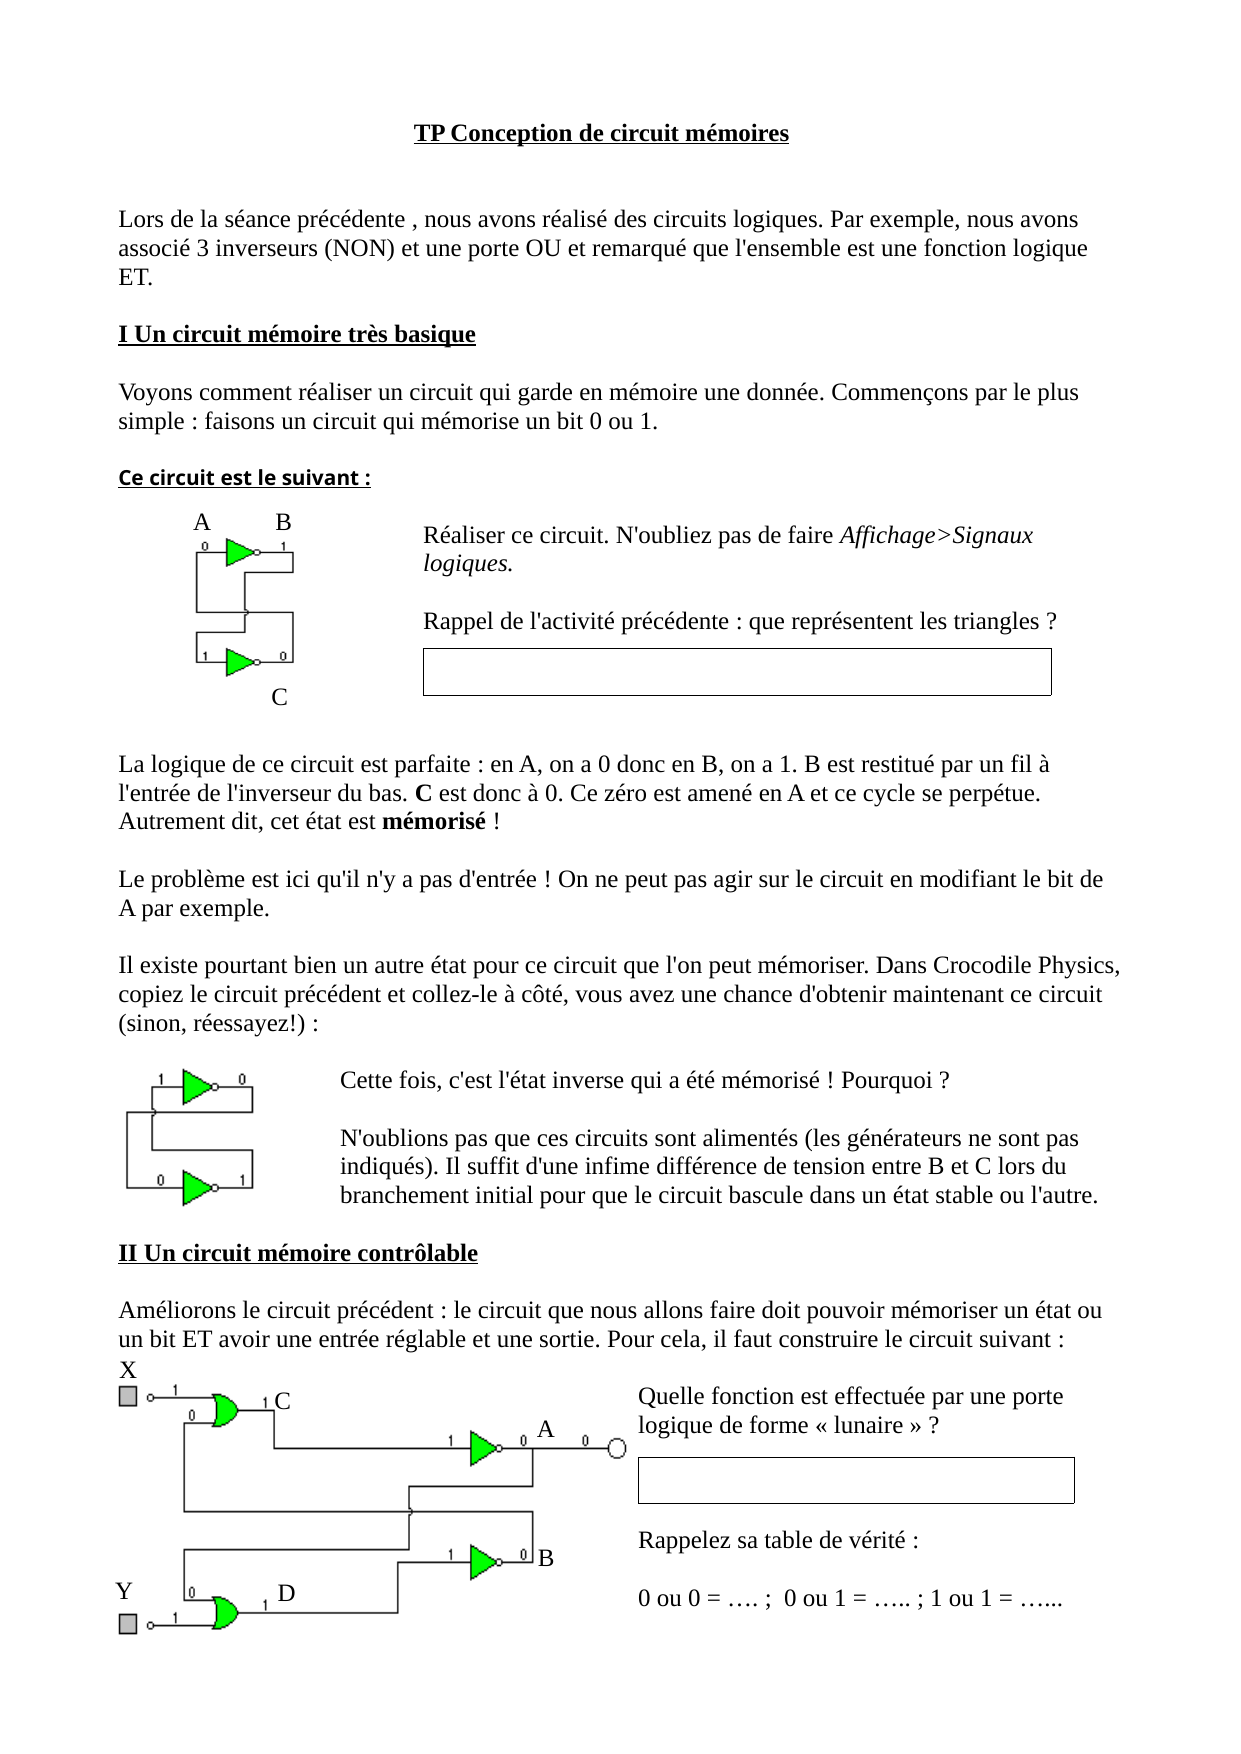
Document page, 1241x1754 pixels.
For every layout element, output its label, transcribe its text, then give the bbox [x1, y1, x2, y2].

text Rappel de l'activité précédente : que représentent les triangles ? [421, 606, 1122, 635]
text Lors de la séance précédente , nous avons réalisé des circuits logiques. Par exemple, nous avons associé 3 inverseurs (NON) et une porte OU et remarqué que l'ensemble est une fonction logique ET. [118, 204, 1122, 291]
text Réaliser ce circuit. N'oubliez pas de faire Affichage>Signaux logiques. [421, 520, 1122, 577]
text N'oublions pas que ces circuits sont alimentés (les générateurs ne sont pas indiqués). Il suffit d'une infime différence de tension entre B et C lors du branchement initial pour que le circuit bascule dans un état stable ou l'autre. [266, 1123, 1122, 1209]
text Il existe pourtant bien un autre état pour ce circuit que l'on peut mémoriser. Dans Crocodile Physics, copiez le circuit précédent et collez-le à côté, vous avez une chance d'obtenir maintenant ce circuit (sinon, réessayez!) : [118, 950, 1122, 1036]
text Le problème est ici qu'il n'y a pas d'entrée ! On ne peut pas agir sur le circuit en modifiant le bit de A par exemple. [118, 864, 1122, 921]
text 0 ou 0 = …. ; 0 ou 1 = ….. ; 1 ou 1 = …... [638, 1583, 1122, 1611]
text La logique de ce circuit est parfaite : en A, on a 0 donc en B, on a 1. B est restitué par un fil à l'entrée de l'inverseur du bas. C est donc à 0. Ce zéro est amené en A et ce cycle se perpétue. Autrement dit, cet état est mémorisé ! [118, 749, 1122, 835]
text I Un circuit mémoire très basique [118, 319, 1122, 348]
text II Un circuit mémoire contrôlable [118, 1238, 1122, 1266]
text Ce circuit est le suivant : [118, 463, 1122, 491]
text Améliorons le circuit précédent : le circuit que nous allons faire doit pouvoir mémoriser un état ou un bit ET avoir une entrée réglable et une sortie. Pour cela, il faut construire le circuit suivant : [118, 1295, 1122, 1353]
text Rappelez sa table de vérité : [638, 1525, 1122, 1554]
text Cette fois, c'est l'état inverse qui a été mémorisé ! Pourquoi ? [266, 1065, 1122, 1094]
text Quelle fonction est effectuée par une porte logique de forme « lunaire » ? [638, 1381, 1122, 1439]
text TP Conception de circuit mémoires [118, 118, 1122, 148]
text Voyons comment réaliser un circuit qui garde en mémoire une donnée. Commençons par le plus simple : faisons un circuit qui mémorise un bit 0 ou 1. [118, 377, 1122, 434]
